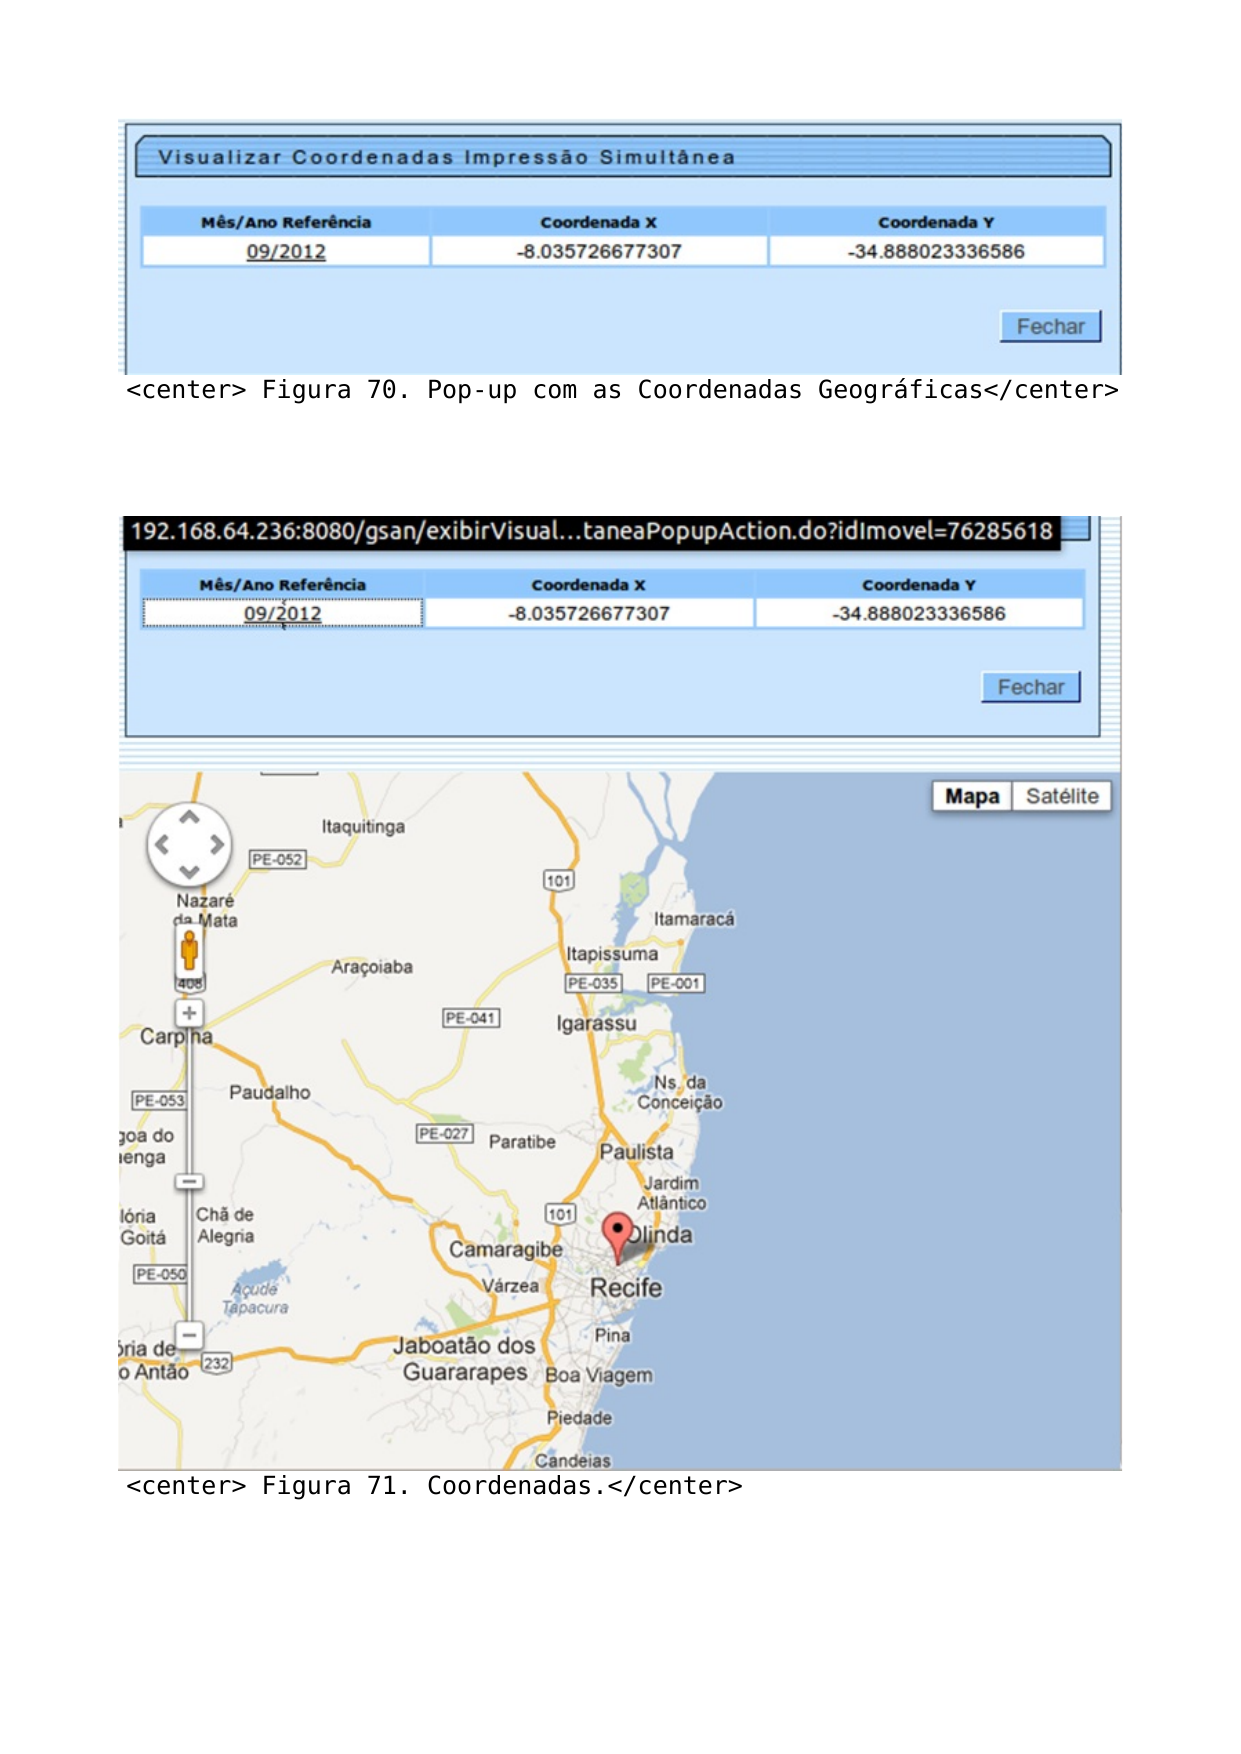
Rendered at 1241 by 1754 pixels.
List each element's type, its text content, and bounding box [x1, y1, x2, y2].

picture [118, 118, 1123, 375]
picture [118, 516, 1123, 1471]
text <center> Figura 70. Pop-up com as Coordenadas Geográficas</center> [118, 375, 1122, 404]
text <center> Figura 71. Coordenadas.</center> [118, 1471, 1122, 1500]
